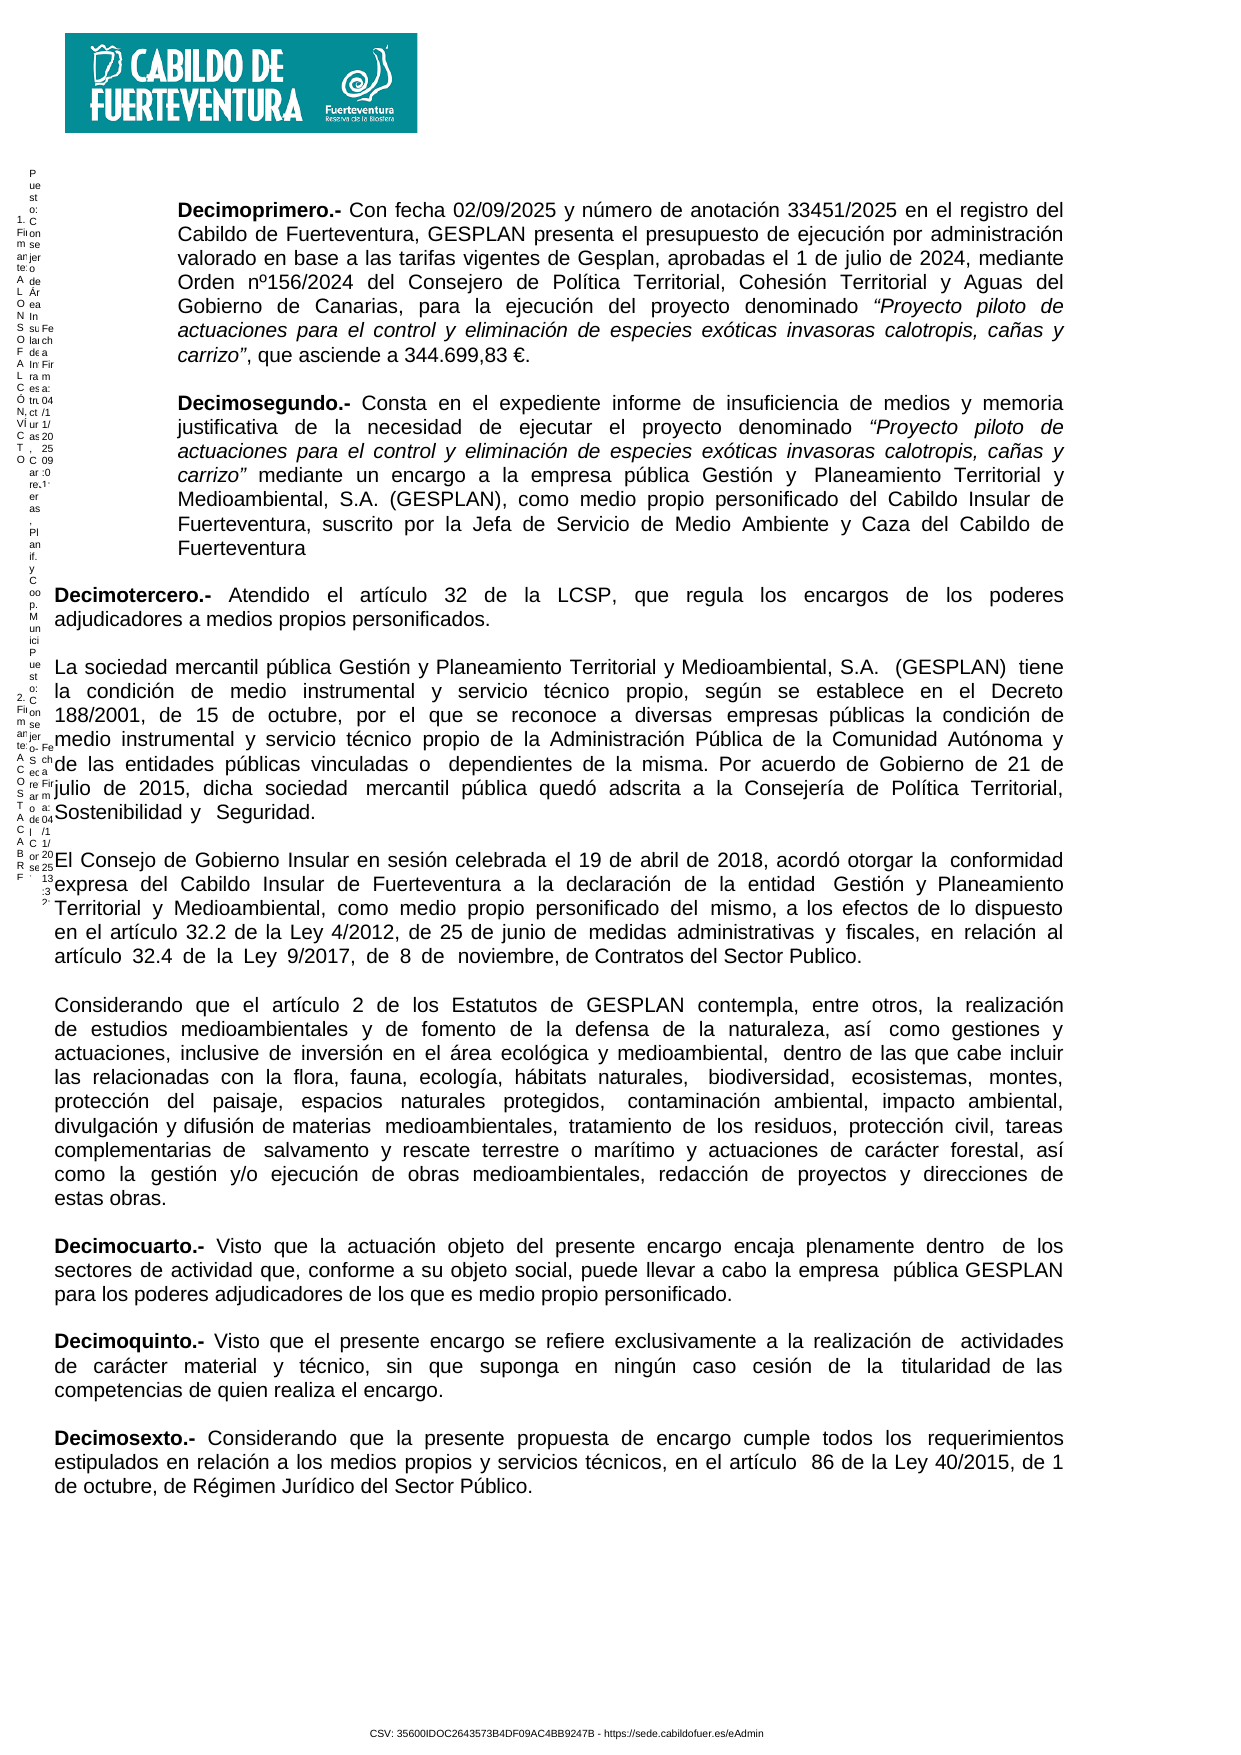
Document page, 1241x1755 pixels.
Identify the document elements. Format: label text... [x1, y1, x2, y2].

text La sociedad mercantil pública Gestión y Planeamiento Territorial y Medioambiental, S.A. (GESPLAN) tiene la condición de medio instrumental y servicio técnico propio, según se establece en el Decreto 188/2001, de 15 de octubre, por el que se reconoce a diversas empresas públicas la condición de medio instrumental y servicio técnico propio de la Administración Pública de la Comunidad Autónoma y de las entidades públicas vinculadas o dependientes de la misma. Por acuerdo de Gobierno de 21 de julio de 2015, dicha sociedad mercantil pública quedó adscrita a la Consejería de Política Territorial, Sostenibilidad y Seguridad. [54, 655, 1064, 824]
text Decimocuarto.- Visto que la actuación objeto del presente encargo encaja plenamente dentro de los sectores de actividad que, conforme a su objeto social, puede llevar a cabo la empresa pública GESPLAN para los poderes adjudicadores de los que es medio propio personificado. [54, 1233, 1064, 1306]
text Decimoquinto.- Visto que el presente encargo se refiere exclusivamente a la realización de actividades de carácter material y técnico, sin que suponga en ningún caso cesión de la titularidad de las competencias de quien realiza el encargo. [54, 1329, 1064, 1402]
text Considerando que el artículo 2 de los Estatutos de GESPLAN contempla, entre otros, la realización de estudios medioambientales y de fomento de la defensa de la naturaleza, así como gestiones y actuaciones, inclusive de inversión en el área ecológica y medioambiental, dentro de las que cabe incluir las relacionadas con la flora, fauna, ecología, hábitats naturales, biodiversidad, ecosistemas, montes, protección del paisaje, espacios naturales protegidos, contaminación ambiental, impacto ambiental, divulgación y difusión de materias medioambientales, tratamiento de los residuos, protección civil, tareas complementarias de salvamento y rescate terrestre o marítimo y actuaciones de carácter forestal, así como la gestión y/o ejecución de obras medioambientales, redacción de proyectos y direcciones de estas obras. [54, 993, 1064, 1210]
text Decimoprimero.- Con fecha 02/09/2025 y número de anotación 33451/2025 en el registro del Cabildo de Fuerteventura, GESPLAN presenta el presupuesto de ejecución por administración valorado en base a las tarifas vigentes de Gesplan, aprobadas el 1 de julio de 2024, mediante Orden nº156/2024 del Consejero de Política Territorial, Cohesión Territorial y Aguas del Gobierno de Canarias, para la ejecución del proyecto denominado “Proyecto piloto de actuaciones para el control y eliminación de especies exóticas invasoras calotropis, cañas y carrizo”, que asciende a 344.699,83 €. [177, 197, 1064, 366]
text 1.Firmante: ALONSO FALCÓN, VÍCTOR MODESTO [17, 214, 27, 462]
text Puesto: Consejero de Área Insular de Infraestructuras, Carreteras, Planif. y Coop. Munici Puesto: Consejero-Secretario del Consejo de Gobierno Insular [29, 167, 42, 876]
text 2.Firmante: ACOSTA CABRERA, BLAS [17, 692, 29, 879]
text Decimotercero.- Atendido el artículo 32 de la LCSP, que regula los encargos de los poderes adjudicadores a medios propios personificados. [54, 583, 1064, 631]
text Fecha Firma: 04/11/2025 09:01:41 [42, 323, 54, 486]
text Fecha Firma: 04/11/2025 13:32:15 [42, 741, 54, 905]
text El Consejo de Gobierno Insular en sesión celebrada el 19 de abril de 2018, acordó otorgar la conformidad expresa del Cabildo Insular de Fuerteventura a la declaración de la entidad Gestión y Planeamiento Territorial y Medioambiental, como medio propio personificado del mismo, a los efectos de lo dispuesto en el artículo 32.2 de la Ley 4/2012, de 25 de junio de medidas administrativas y fiscales, en relación al artículo 32.4 de la Ley 9/2017, de 8 de noviembre, de Contratos del Sector Publico. [54, 848, 1064, 968]
text Decimosexto.- Considerando que la presente propuesta de encargo cumple todos los requerimientos estipulados en relación a los medios propios y servicios técnicos, en el artículo 86 de la Ley 40/2015, de 1 de octubre, de Régimen Jurídico del Sector Público. [54, 1425, 1064, 1498]
text Decimosegundo.- Consta en el expediente informe de insuficiencia de medios y memoria justificativa de la necesidad de ejecutar el proyecto denominado “Proyecto piloto de actuaciones para el control y eliminación de especies exóticas invasoras calotropis, cañas y carrizo” mediante un encargo a la empresa pública Gestión y Planeamiento Territorial y Medioambiental, S.A. (GESPLAN), como medio propio personificado del Cabildo Insular de Fuerteventura, suscrito por la Jefa de Servicio de Medio Ambiente y Caza del Cabildo de Fuerteventura [177, 391, 1064, 559]
